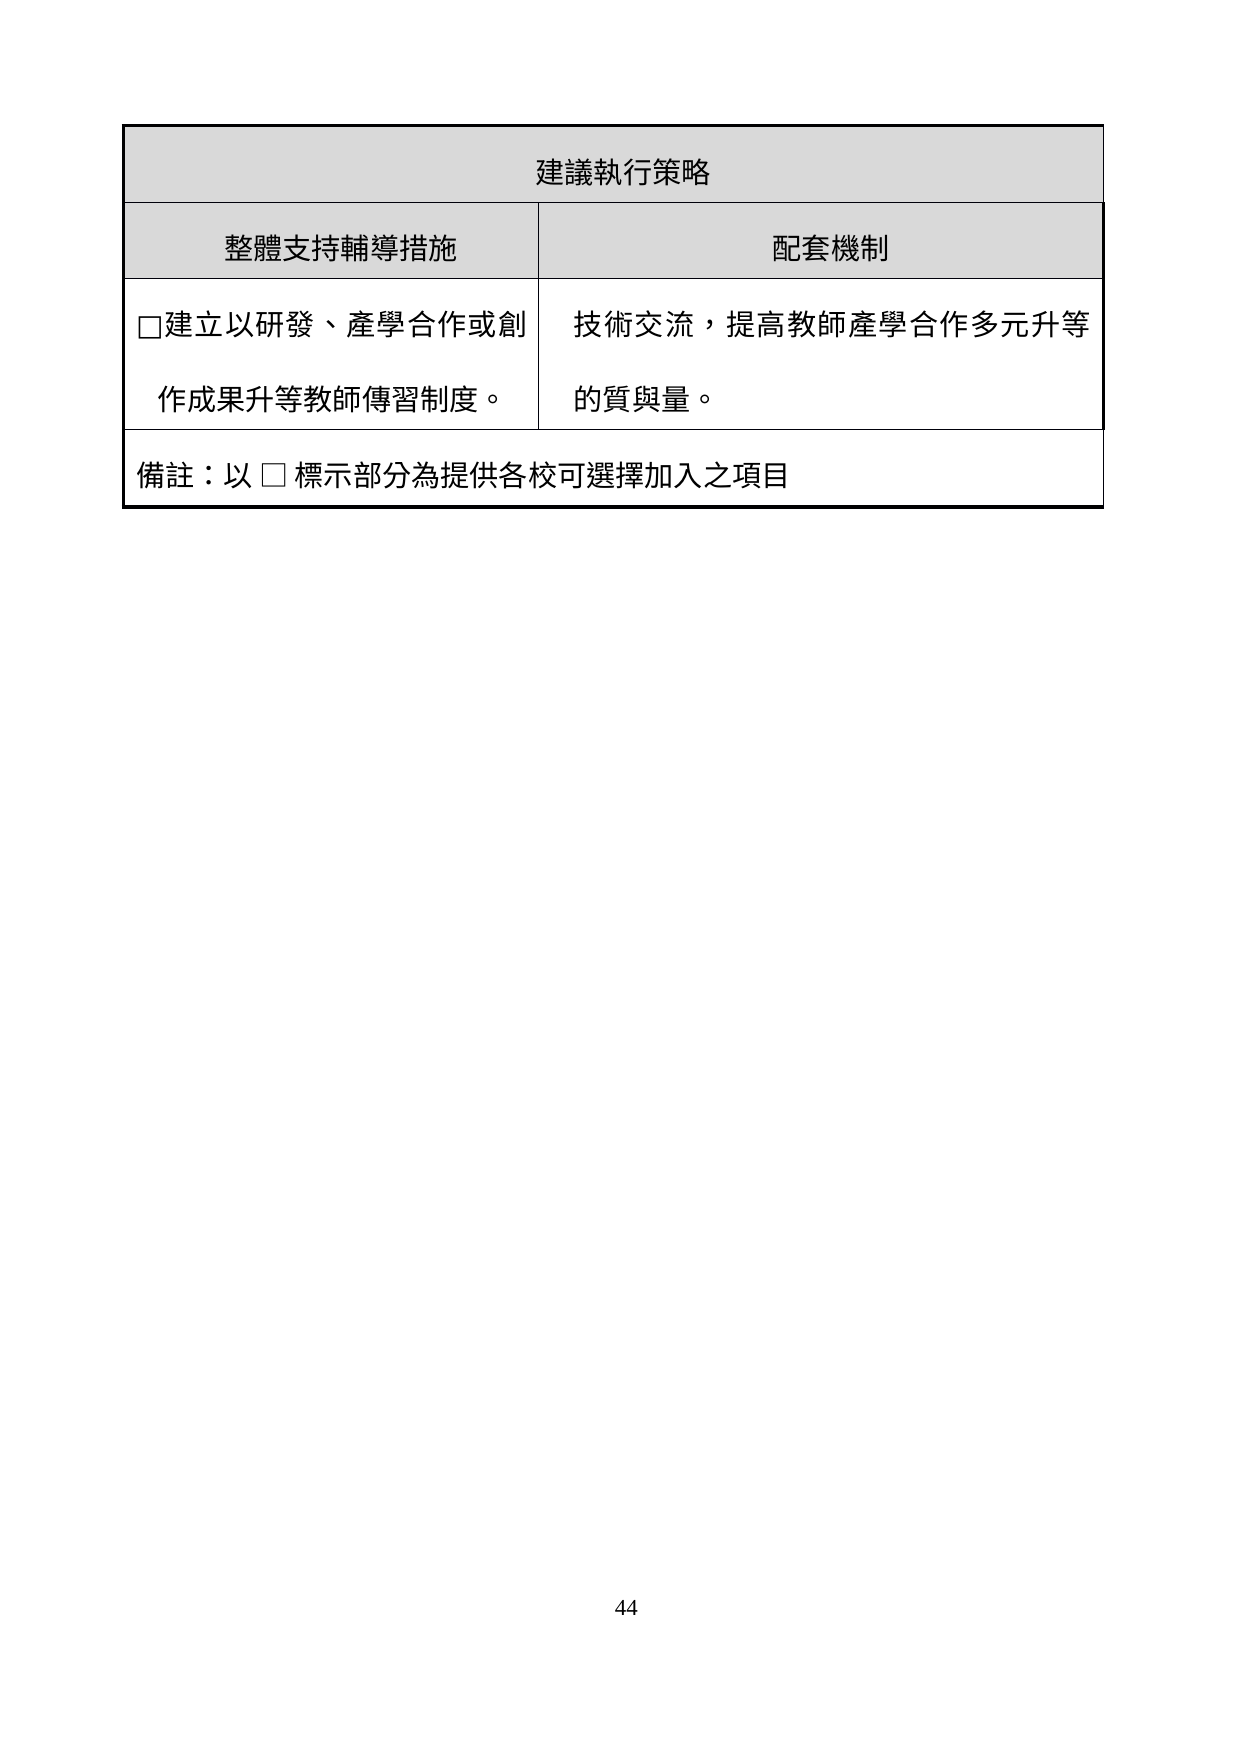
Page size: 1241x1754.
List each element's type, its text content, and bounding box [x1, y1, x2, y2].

table_cell 配套機制 [539, 203, 1102, 278]
table_cell 整體支持輔導措施 [125, 203, 538, 278]
table_cell 備註：以 □ 標示部分為提供各校可選擇加入之項目 [125, 430, 1103, 505]
table_cell 技術交流，提高教師產學合作多元升等的質與量。 [539, 279, 1102, 429]
table_header 建議執行策略 [125, 127, 1103, 202]
table_cell □建立以研發、產學合作或創作成果升等教師傳習制度。 [125, 279, 538, 429]
